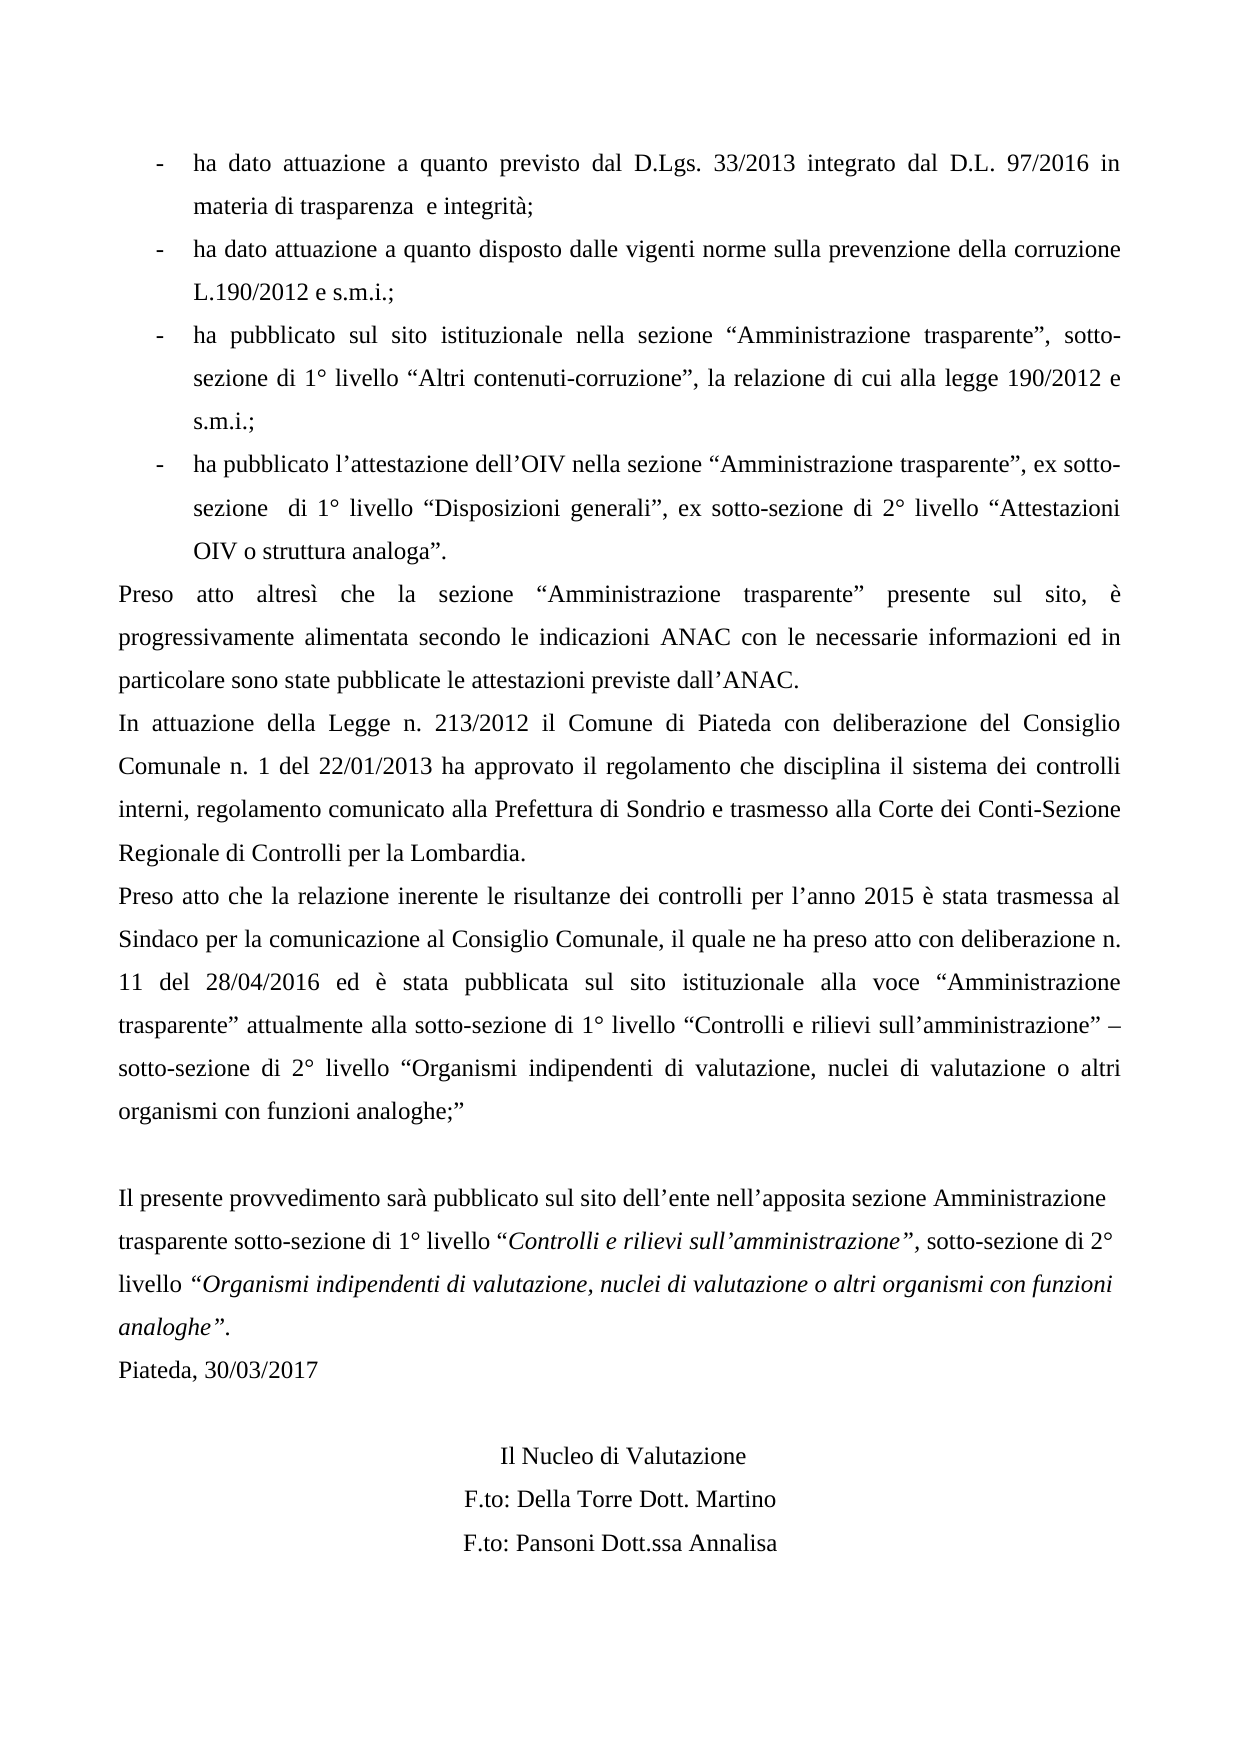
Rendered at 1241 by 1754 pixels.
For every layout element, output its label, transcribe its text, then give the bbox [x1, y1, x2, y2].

text Preso atto che la relazione inerente le risultanze dei controlli per l’anno 2015 è stata trasmessa al Sindaco per la comunicazione al Consiglio Comunale, il quale ne ha preso atto con deliberazione n. 11 del 28/04/2016 ed è stata pubblicata sul sito istituzionale alla voce “Amministrazione trasparente” attualmente alla sotto-sezione di 1° livello “Controlli e rilievi sull’amministrazione” – sotto-sezione di 2° livello “Organismi indipendenti di valutazione, nuclei di valutazione o altri organismi con funzioni analoghe;” [118, 881, 1122, 1125]
text F.to: Pansoni Dott.ssa Annalisa [118, 1528, 1122, 1556]
text Il Nucleo di Valutazione [118, 1441, 1122, 1470]
text In attuazione della Legge n. 213/2012 il Comune di Piateda con deliberazione del Consiglio Comunale n. 1 del 22/01/2013 ha approvato il regolamento che disciplina il sistema dei controlli interni, regolamento comunicato alla Prefettura di Sondrio e trasmesso alla Corte dei Conti-Sezione Regionale di Controlli per la Lombardia. [118, 708, 1122, 866]
text Piateda, 30/03/2017 [118, 1355, 1122, 1384]
list ha dato attuazione a quanto disposto dalle vigenti norme sulla prevenzione della corruzione L.190/2012 e s.m.i.; [156, 234, 1122, 306]
list ha pubblicato sul sito istituzionale nella sezione “Amministrazione trasparente”, sotto-sezione di 1° livello “Altri contenuti-corruzione”, la relazione di cui alla legge 190/2012 e s.m.i.; [156, 320, 1122, 435]
text Il presente provvedimento sarà pubblicato sul sito dell’ente nell’apposita sezione Amministrazione trasparente sotto-sezione di 1° livello “Controlli e rilievi sull’amministrazione”, sotto-sezione di 2° livello “Organismi indipendenti di valutazione, nuclei di valutazione o altri organismi con funzioni analoghe”. [118, 1183, 1122, 1341]
text F.to: Della Torre Dott. Martino [118, 1484, 1122, 1513]
list ha pubblicato l’attestazione dell’OIV nella sezione “Amministrazione trasparente”, ex sotto-sezione di 1° livello “Disposizioni generali”, ex sotto-sezione di 2° livello “Attestazioni OIV o struttura analoga”. [156, 449, 1122, 564]
list ha dato attuazione a quanto previsto dal D.Lgs. 33/2013 integrato dal D.L. 97/2016 in materia di trasparenza e integrità; [156, 148, 1122, 219]
text Preso atto altresì che la sezione “Amministrazione trasparente” presente sul sito, è progressivamente alimentata secondo le indicazioni ANAC con le necessarie informazioni ed in particolare sono state pubblicate le attestazioni previste dall’ANAC. [118, 579, 1122, 694]
